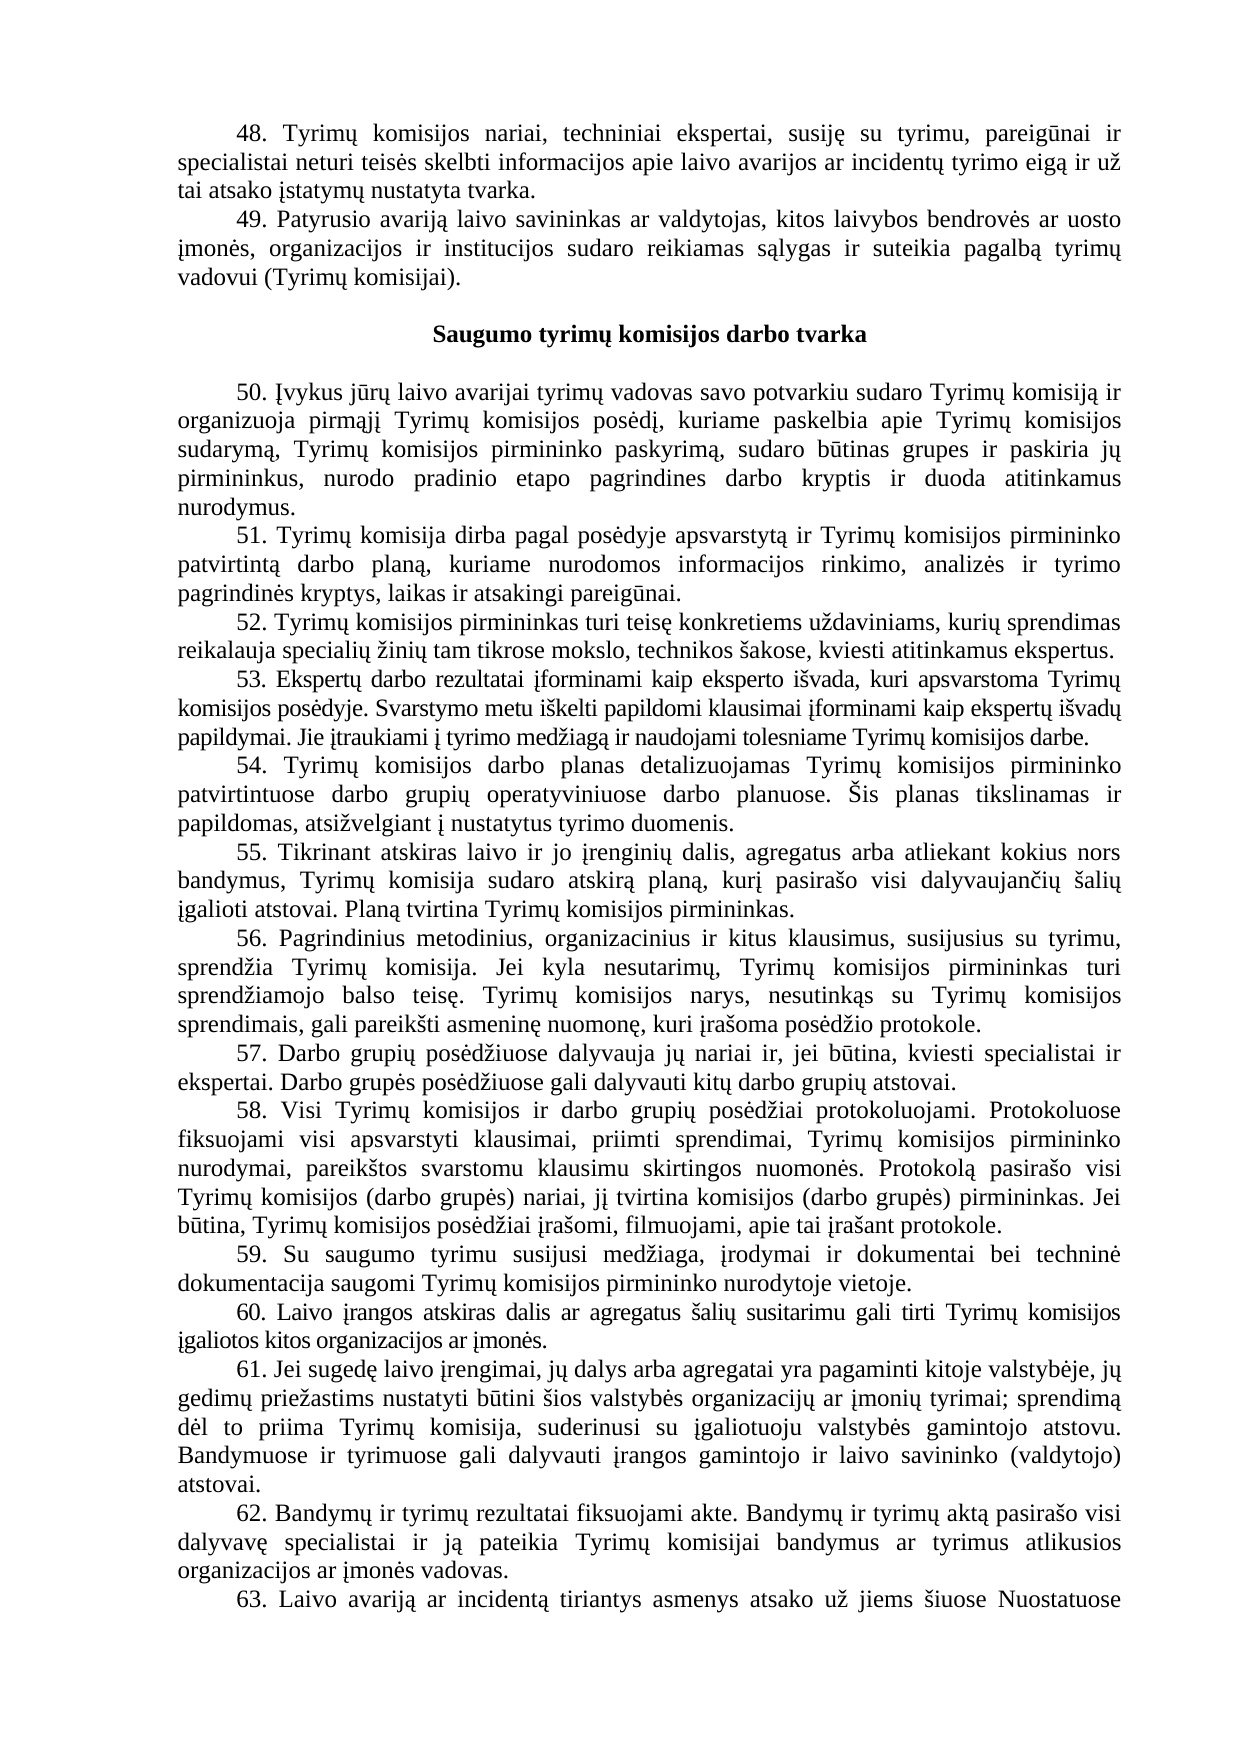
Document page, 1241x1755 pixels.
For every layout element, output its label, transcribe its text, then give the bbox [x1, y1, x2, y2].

text 48. Tyrimų komisijos nariai, techniniai ekspertai, susiję su tyrimu, pareigūnai ir specialistai neturi teisės skelbti informacijos apie laivo avarijos ar incidentų tyrimo eigą ir už tai atsako įstatymų nustatyta tvarka. [177, 118, 1122, 204]
text 59. Su saugumo tyrimu susijusi medžiaga, įrodymai ir dokumentai bei techninė dokumentacija saugomi Tyrimų komisijos pirmininko nurodytoje vietoje. [177, 1239, 1122, 1297]
text 58. Visi Tyrimų komisijos ir darbo grupių posėdžiai protokoluojami. Protokoluose fiksuojami visi apsvarstyti klausimai, priimti sprendimai, Tyrimų komisijos pirmininko nurodymai, pareikštos svarstomu klausimu skirtingos nuomonės. Protokolą pasirašo visi Tyrimų komisijos (darbo grupės) nariai, jį tvirtina komisijos (darbo grupės) pirmininkas. Jei būtina, Tyrimų komisijos posėdžiai įrašomi, filmuojami, apie tai įrašant protokole. [177, 1096, 1122, 1239]
text 50. Įvykus jūrų laivo avarijai tyrimų vadovas savo potvarkiu sudaro Tyrimų komisiją ir organizuoja pirmąjį Tyrimų komisijos posėdį, kuriame paskelbia apie Tyrimų komisijos sudarymą, Tyrimų komisijos pirmininko paskyrimą, sudaro būtinas grupes ir paskiria jų pirmininkus, nurodo pradinio etapo pagrindines darbo kryptis ir duoda atitinkamus nurodymus. [177, 377, 1122, 521]
text 63. Laivo avariją ar incidentą tiriantys asmenys atsako už jiems šiuose Nuostatuose [177, 1584, 1122, 1613]
text 55. Tikrinant atskiras laivo ir jo įrenginių dalis, agregatus arba atliekant kokius nors bandymus, Tyrimų komisija sudaro atskirą planą, kurį pasirašo visi dalyvaujančių šalių įgalioti atstovai. Planą tvirtina Tyrimų komisijos pirmininkas. [177, 837, 1122, 923]
text 61. Jei sugedę laivo įrengimai, jų dalys arba agregatai yra pagaminti kitoje valstybėje, jų gedimų priežastims nustatyti būtini šios valstybės organizacijų ar įmonių tyrimai; sprendimą dėl to priima Tyrimų komisija, suderinusi su įgaliotuoju valstybės gamintojo atstovu. Bandymuose ir tyrimuose gali dalyvauti įrangos gamintojo ir laivo savininko (valdytojo) atstovai. [177, 1354, 1122, 1498]
text 56. Pagrindinius metodinius, organizacinius ir kitus klausimus, susijusius su tyrimu, sprendžia Tyrimų komisija. Jei kyla nesutarimų, Tyrimų komisijos pirmininkas turi sprendžiamojo balso teisę. Tyrimų komisijos narys, nesutinkąs su Tyrimų komisijos sprendimais, gali pareikšti asmeninę nuomonę, kuri įrašoma posėdžio protokole. [177, 923, 1122, 1038]
text 62. Bandymų ir tyrimų rezultatai fiksuojami akte. Bandymų ir tyrimų aktą pasirašo visi dalyvavę specialistai ir ją pateikia Tyrimų komisijai bandymus ar tyrimus atlikusios organizacijos ar įmonės vadovas. [177, 1498, 1122, 1584]
text 49. Patyrusio avariją laivo savininkas ar valdytojas, kitos laivybos bendrovės ar uosto įmonės, organizacijos ir institucijos sudaro reikiamas sąlygas ir suteikia pagalbą tyrimų vadovui (Tyrimų komisijai). [177, 204, 1122, 291]
text 51. Tyrimų komisija dirba pagal posėdyje apsvarstytą ir Tyrimų komisijos pirmininko patvirtintą darbo planą, kuriame nurodomos informacijos rinkimo, analizės ir tyrimo pagrindinės kryptys, laikas ir atsakingi pareigūnai. [177, 521, 1122, 607]
text Saugumo tyrimų komisijos darbo tvarka [177, 319, 1122, 348]
text 60. Laivo įrangos atskiras dalis ar agregatus šalių susitarimu gali tirti Tyrimų komisijos įgaliotos kitos organizacijos ar įmonės. [177, 1297, 1122, 1354]
text 53. Ekspertų darbo rezultatai įforminami kaip eksperto išvada, kuri apsvarstoma Tyrimų komisijos posėdyje. Svarstymo metu iškelti papildomi klausimai įforminami kaip ekspertų išvadų papildymai. Jie įtraukiami į tyrimo medžiagą ir naudojami tolesniame Tyrimų komisijos darbe. [177, 664, 1122, 751]
text 52. Tyrimų komisijos pirmininkas turi teisę konkretiems uždaviniams, kurių sprendimas reikalauja specialių žinių tam tikrose mokslo, technikos šakose, kviesti atitinkamus ekspertus. [177, 607, 1122, 664]
text 57. Darbo grupių posėdžiuose dalyvauja jų nariai ir, jei būtina, kviesti specialistai ir ekspertai. Darbo grupės posėdžiuose gali dalyvauti kitų darbo grupių atstovai. [177, 1038, 1122, 1096]
text 54. Tyrimų komisijos darbo planas detalizuojamas Tyrimų komisijos pirmininko patvirtintuose darbo grupių operatyviniuose darbo planuose. Šis planas tikslinamas ir papildomas, atsižvelgiant į nustatytus tyrimo duomenis. [177, 751, 1122, 837]
